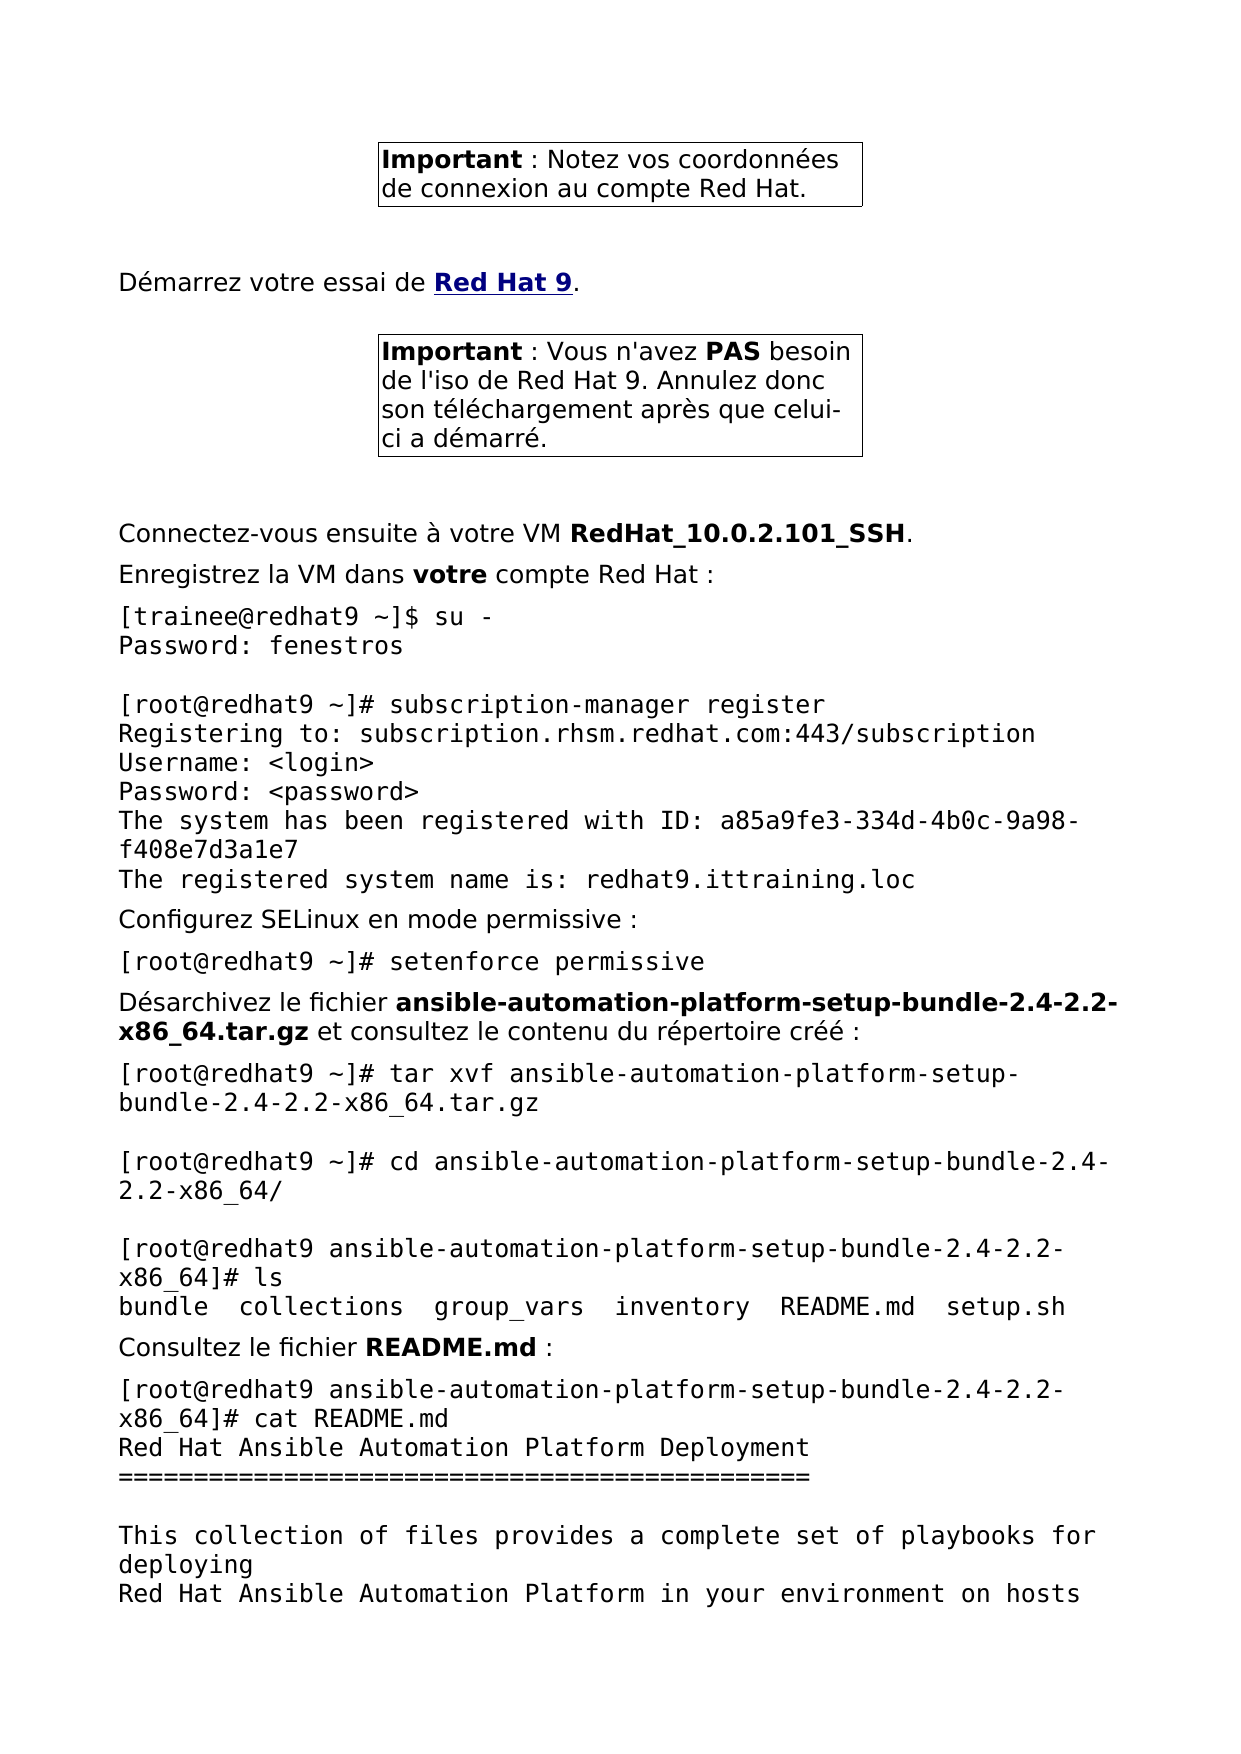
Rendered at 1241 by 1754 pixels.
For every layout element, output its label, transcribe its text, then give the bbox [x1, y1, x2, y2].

table_header Important : Vous n'avez PAS besoin de l'iso de Red Hat 9. Annulez donc son téléchargement après que celui-ci a démarré. [379, 335, 862, 456]
text Démarrez votre essai de Red Hat 9. [118, 268, 1122, 298]
text Consultez le fichier README.md : [118, 1333, 1122, 1363]
table_header Important : Notez vos coordonnées de connexion au compte Red Hat. [379, 143, 862, 206]
text [root@redhat9 ~]# tar xvf ansible-automation-platform-setup-bundle-2.4-2.2-x86_64.tar.gz [root@redhat9 ~]# cd ansible-automation-platform-setup-bundle-2.4-2.2-x86_64/ [root@redhat9 ansible-automation-platform-setup-bundle-2.4-2.2-x86_64]# ls bundle collections group_vars inventory README.md setup.sh [118, 1059, 1122, 1322]
text [trainee@redhat9 ~]$ su - Password: fenestros [root@redhat9 ~]# subscription-manager register Registering to: subscription.rhsm.redhat.com:443/subscription Username: <login> Password: <password> The system has been registered with ID: a85a9fe3-334d-4b0c-9a98-f408e7d3a1e7 The registered system name is: redhat9.ittraining.loc [118, 602, 1122, 894]
text [root@redhat9 ~]# setenforce permissive [118, 947, 1122, 977]
text Configurez SELinux en mode permissive : [118, 906, 1122, 935]
text [root@redhat9 ansible-automation-platform-setup-bundle-2.4-2.2-x86_64]# cat README.md Red Hat Ansible Automation Platform Deployment ============================================== This collection of files provides a complete set of playbooks for deploying Red Hat Ansible Automation Platform in your environment on hosts [118, 1375, 1122, 1608]
text Connectez-vous ensuite à votre VM RedHat_10.0.2.101_SSH. [118, 519, 1122, 548]
text Enregistrez la VM dans votre compte Red Hat : [118, 561, 1122, 590]
text Désarchivez le fichier ansible-automation-platform-setup-bundle-2.4-2.2-x86_64.tar.gz et consultez le contenu du répertoire créé : [118, 988, 1122, 1047]
